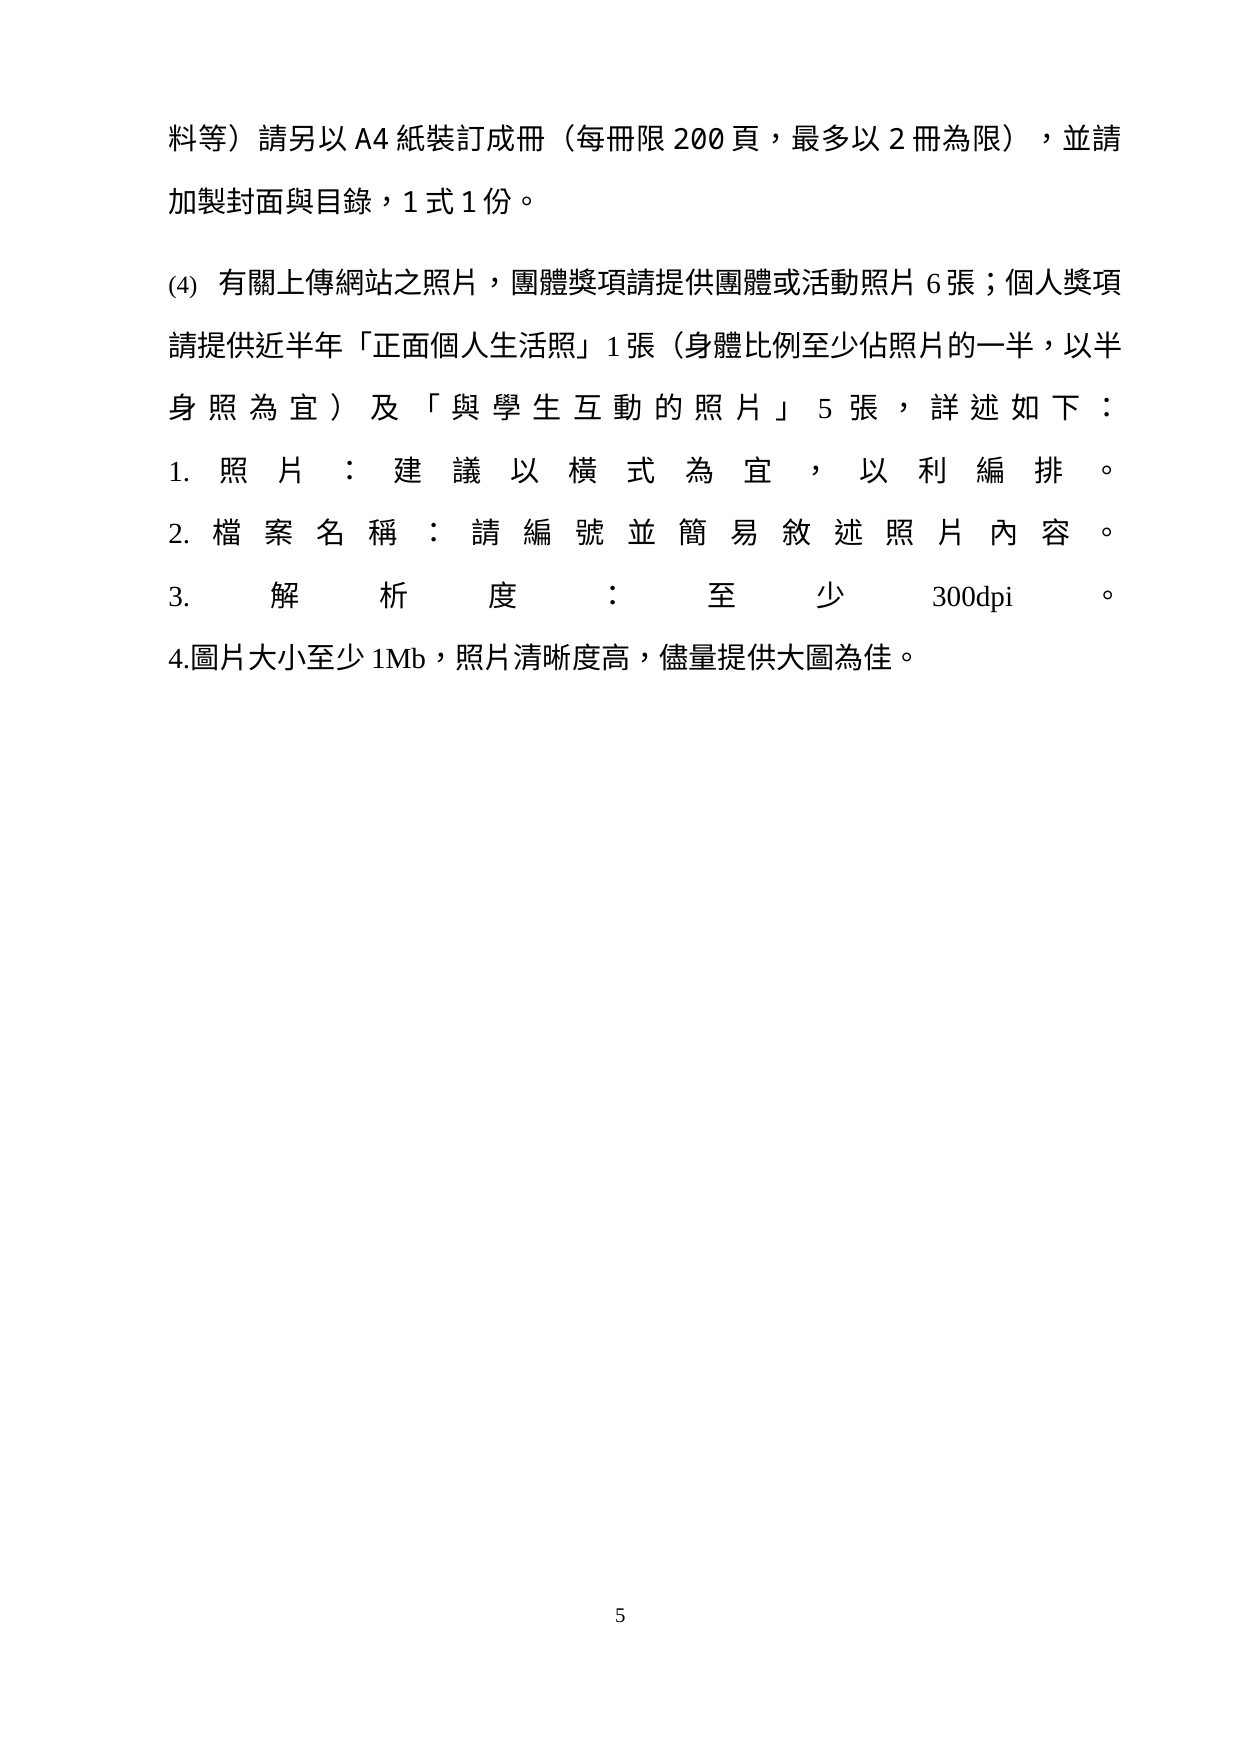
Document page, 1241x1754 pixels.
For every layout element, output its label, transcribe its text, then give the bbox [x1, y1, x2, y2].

list 有關上傳網站之照片，團體獎項請提供團體或活動照片6張；個人獎項請提供近半年「正面個人生活照」1張（身體比例至少佔照片的一半，以半身照為宜）及「與學生互動的照片」5張，詳述如下： 1.照片：建議以橫式為宜，以利編排。 2.檔案名稱：請編號並簡易敘述照片內容。 3.解析度：至少300dpi。 4.圖片大小至少1Mb，照片清晰度高，儘量提供大圖為佳。 [168, 239, 1122, 677]
list 料等）請另以A4紙裝訂成冊（每冊限200頁，最多以2冊為限），並請加製封面與目錄，1式1份。 [168, 96, 1122, 221]
